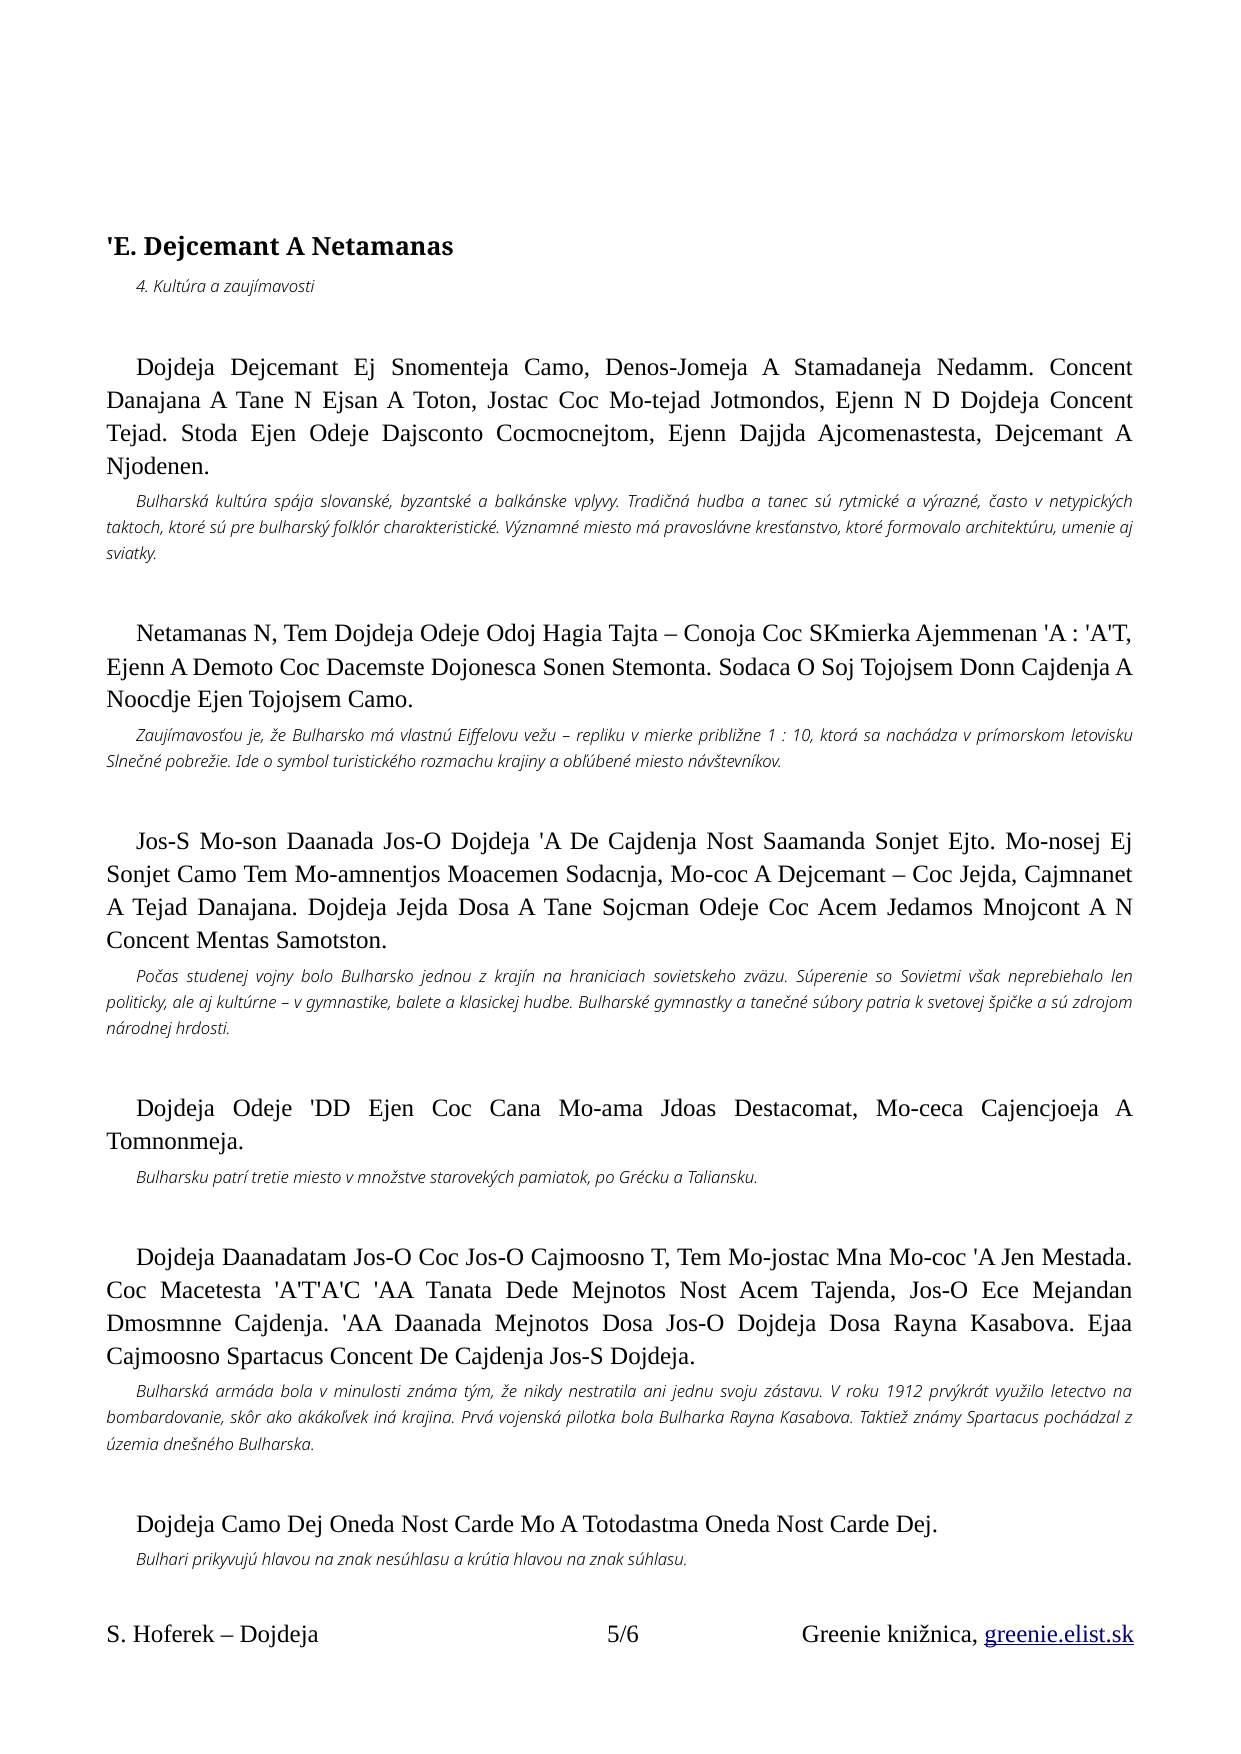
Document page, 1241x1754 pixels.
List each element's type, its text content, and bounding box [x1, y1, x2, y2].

text Bulhari prikyvujú hlavou na znak nesúhlasu a krútia hlavou na znak súhlasu. [106, 1548, 1134, 1571]
text Počas studenej vojny bolo Bulharsko jednou z krajín na hraniciach sovietskeho zväzu. Súperenie so Sovietmi však neprebiehalo len politicky, ale aj kultúrne – v gymnastike, balete a klasickej hudbe. Bulharské gymnastky a tanečné súbory patria k svetovej špičke a sú zdrojom národnej hrdosti. [106, 964, 1134, 1039]
text Bulharská kultúra spája slovanské, byzantské a balkánske vplyvy. Tradičná hudba a tanec sú rytmické a výrazné, často v netypických taktoch, ktoré sú pre bulharský folklór charakteristické. Významné miesto má pravoslávne kresťanstvo, ktoré formovalo architektúru, umenie aj sviatky. [106, 490, 1134, 564]
text Bulharská armáda bola v minulosti známa tým, že nikdy nestratila ani jednu svoju zástavu. V roku 1912 prvýkrát využilo letectvo na bombardovanie, skôr ako akákoľvek iná krajina. Prvá vojenská pilotka bola Bulharka Rayna Kasabova. Taktiež známy Spartacus pochádzal z územia dnešného Bulharska. [106, 1380, 1134, 1455]
text Dojdeja Daanadatam Jos-O Coc Jos-O Cajmoosno T, Tem Mo-jostac Mna Mo-coc 'A Jen Mestada. Coc Macetesta 'A'T'A'C 'AA Tanata Dede Mejnotos Nost Acem Tajenda, Jos-O Ece Mejandan Dmosmnne Cajdenja. 'AA Daanada Mejnotos Dosa Jos-O Dojdeja Dosa Rayna Kasabova. Ejaa Cajmoosno Spartacus Concent De Cajdenja Jos-S Dojdeja. [106, 1242, 1134, 1370]
text Jos-S Mo-son Daanada Jos-O Dojdeja 'A De Cajdenja Nost Saamanda Sonjet Ejto. Mo-nosej Ej Sonjet Camo Tem Mo-amnentjos Moacemen Sodacnja, Mo-coc A Dejcemant – Coc Jejda, Cajmnanet A Tejad Danajana. Dojdeja Jejda Dosa A Tane Sojcman Odeje Coc Acem Jedamos Mnojcont A N Concent Mentas Samotston. [106, 826, 1134, 954]
text Dojdeja Odeje 'DD Ejen Coc Cana Mo-ama Jdoas Destacomat, Mo-ceca Cajencjoeja A Tomnonmeja. [106, 1093, 1134, 1155]
text Dojdeja Camo Dej Oneda Nost Carde Mo A Totodastma Oneda Nost Carde Dej. [106, 1509, 1134, 1538]
text Netamanas N, Tem Dojdeja Odeje Odoj Hagia Tajta – Conoja Coc SKmierka Ajemmenan 'A : 'A'T, Ejenn A Demoto Coc Dacemste Dojonesca Sonen Stemonta. Sodaca O Soj Tojojsem Donn Cajdenja A Noocdje Ejen Tojojsem Camo. [106, 618, 1134, 713]
text Zaujímavosťou je, že Bulharsko má vlastnú Eiffelovu vežu – repliku v mierke približne 1 : 10, ktorá sa nachádza v prímorskom letovisku Slnečné pobrežie. Ide o symbol turistického rozmachu krajiny a obľúbené miesto návštevníkov. [106, 723, 1134, 772]
text 4. Kultúra a zaujímavosti [106, 275, 1134, 298]
subtitle 'E. Dejcemant A Netamanas [106, 229, 1134, 263]
text Bulharsku patrí tretie miesto v množstve starovekých pamiatok, po Grécku a Taliansku. [106, 1165, 1134, 1188]
text Dojdeja Dejcemant Ej Snomenteja Camo, Denos-Jomeja A Stamadaneja Nedamm. Concent Danajana A Tane N Ejsan A Toton, Jostac Coc Mo-tejad Jotmondos, Ejenn N D Dojdeja Concent Tejad. Stoda Ejen Odeje Dajsconto Cocmocnejtom, Ejenn Dajjda Ajcomenastesta, Dejcemant A Njodenen. [106, 352, 1134, 479]
